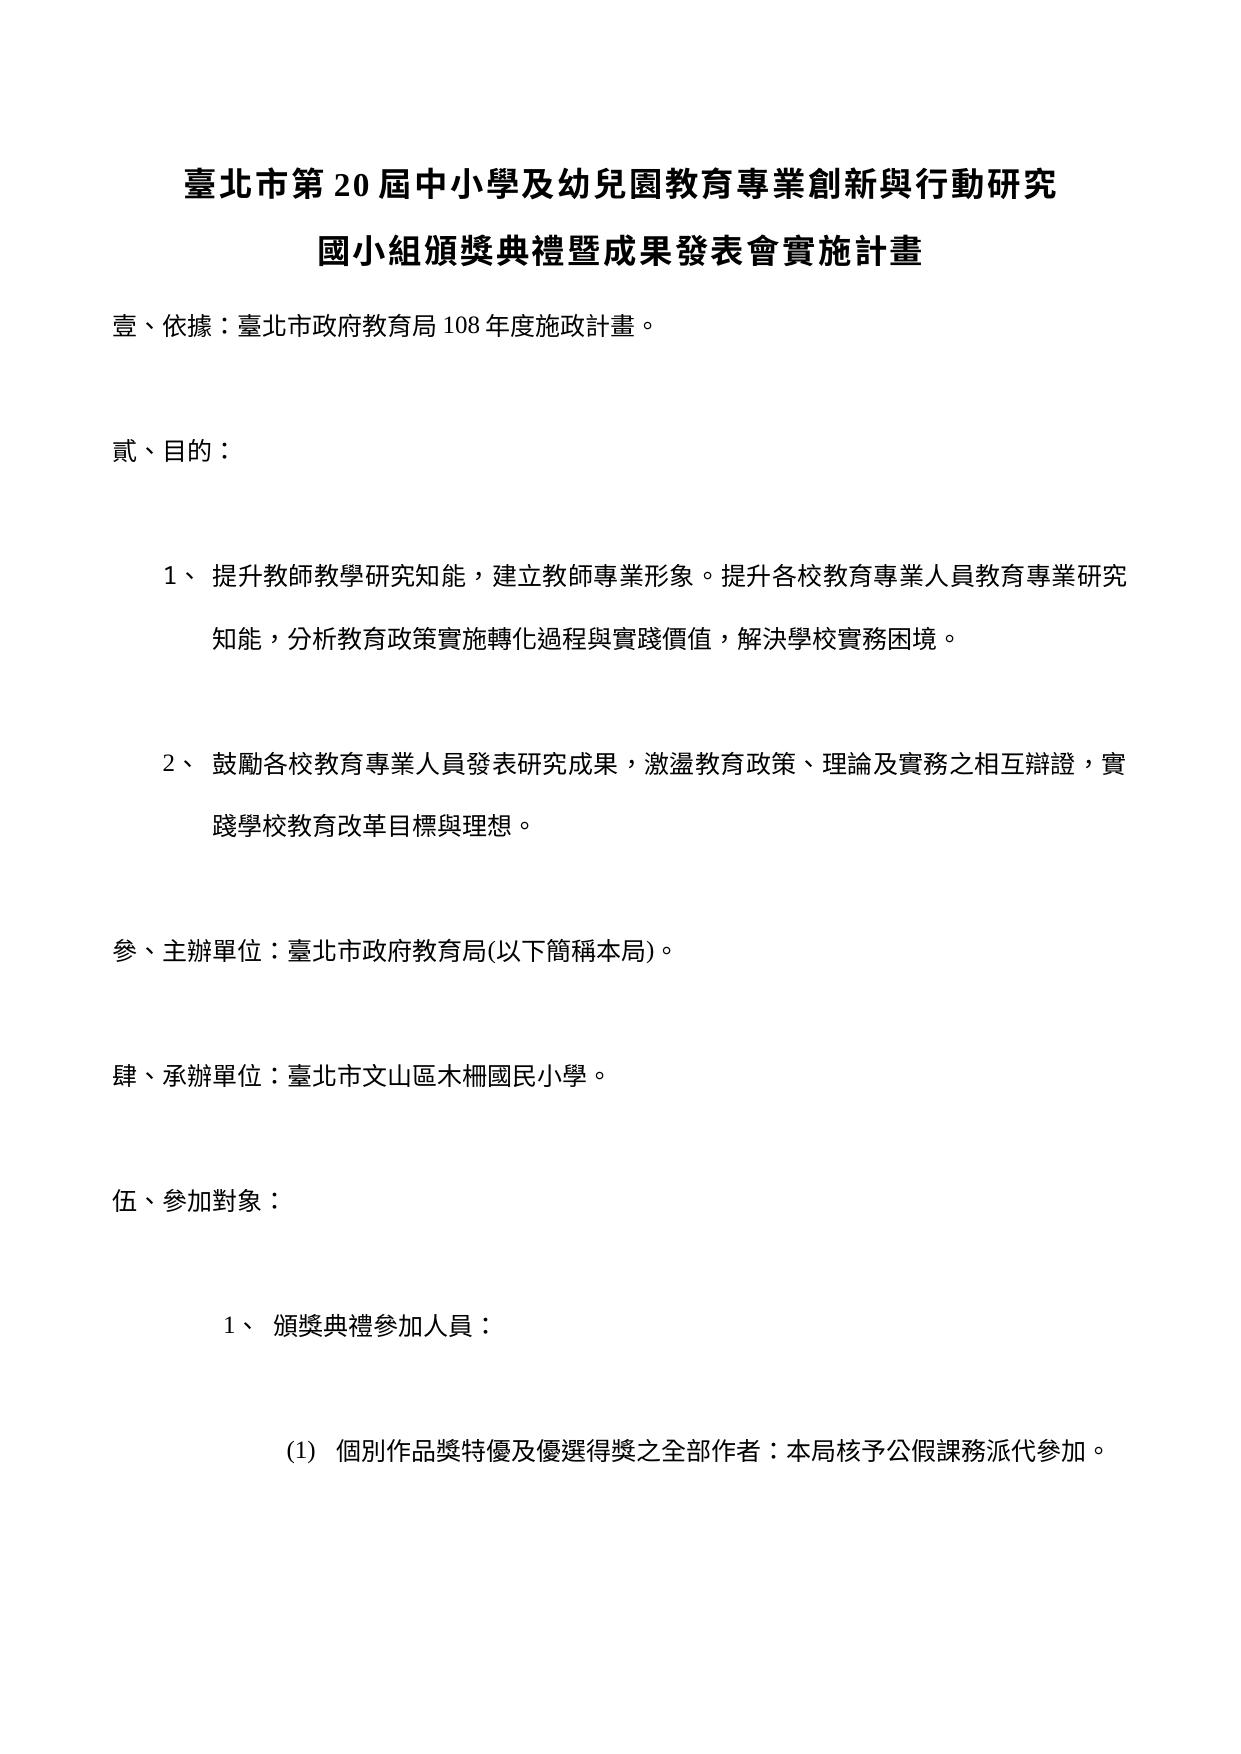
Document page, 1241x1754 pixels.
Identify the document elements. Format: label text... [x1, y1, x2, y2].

list 鼓勵各校教育專業人員發表研究成果，激盪教育政策、理論及實務之相互辯證，實踐學校教育改革目標與理想。 [162, 721, 1128, 846]
list 目的： [112, 408, 1128, 471]
list 提升教師教學研究知能，建立教師專業形象。提升各校教育專業人員教育專業研究知能，分析教育政策實施轉化過程與實踐價值，解決學校實務困境。 [162, 533, 1128, 658]
text 臺北市第20屆中小學及幼兒園教育專業創新與行動研究 [112, 158, 1128, 206]
list 依據：臺北市政府教育局108年度施政計畫。 [112, 283, 1128, 346]
list 參加對象： [112, 1158, 1128, 1221]
list 主辦單位：臺北市政府教育局(以下簡稱本局)。 [112, 908, 1128, 971]
list 承辦單位：臺北市文山區木柵國民小學。 [112, 1033, 1128, 1096]
list 個別作品獎特優及優選得獎之全部作者：本局核予公假課務派代參加。 [286, 1408, 1128, 1471]
text 國小組頒獎典禮暨成果發表會實施計畫 [112, 225, 1128, 273]
list 頒獎典禮參加人員： [223, 1283, 1128, 1346]
